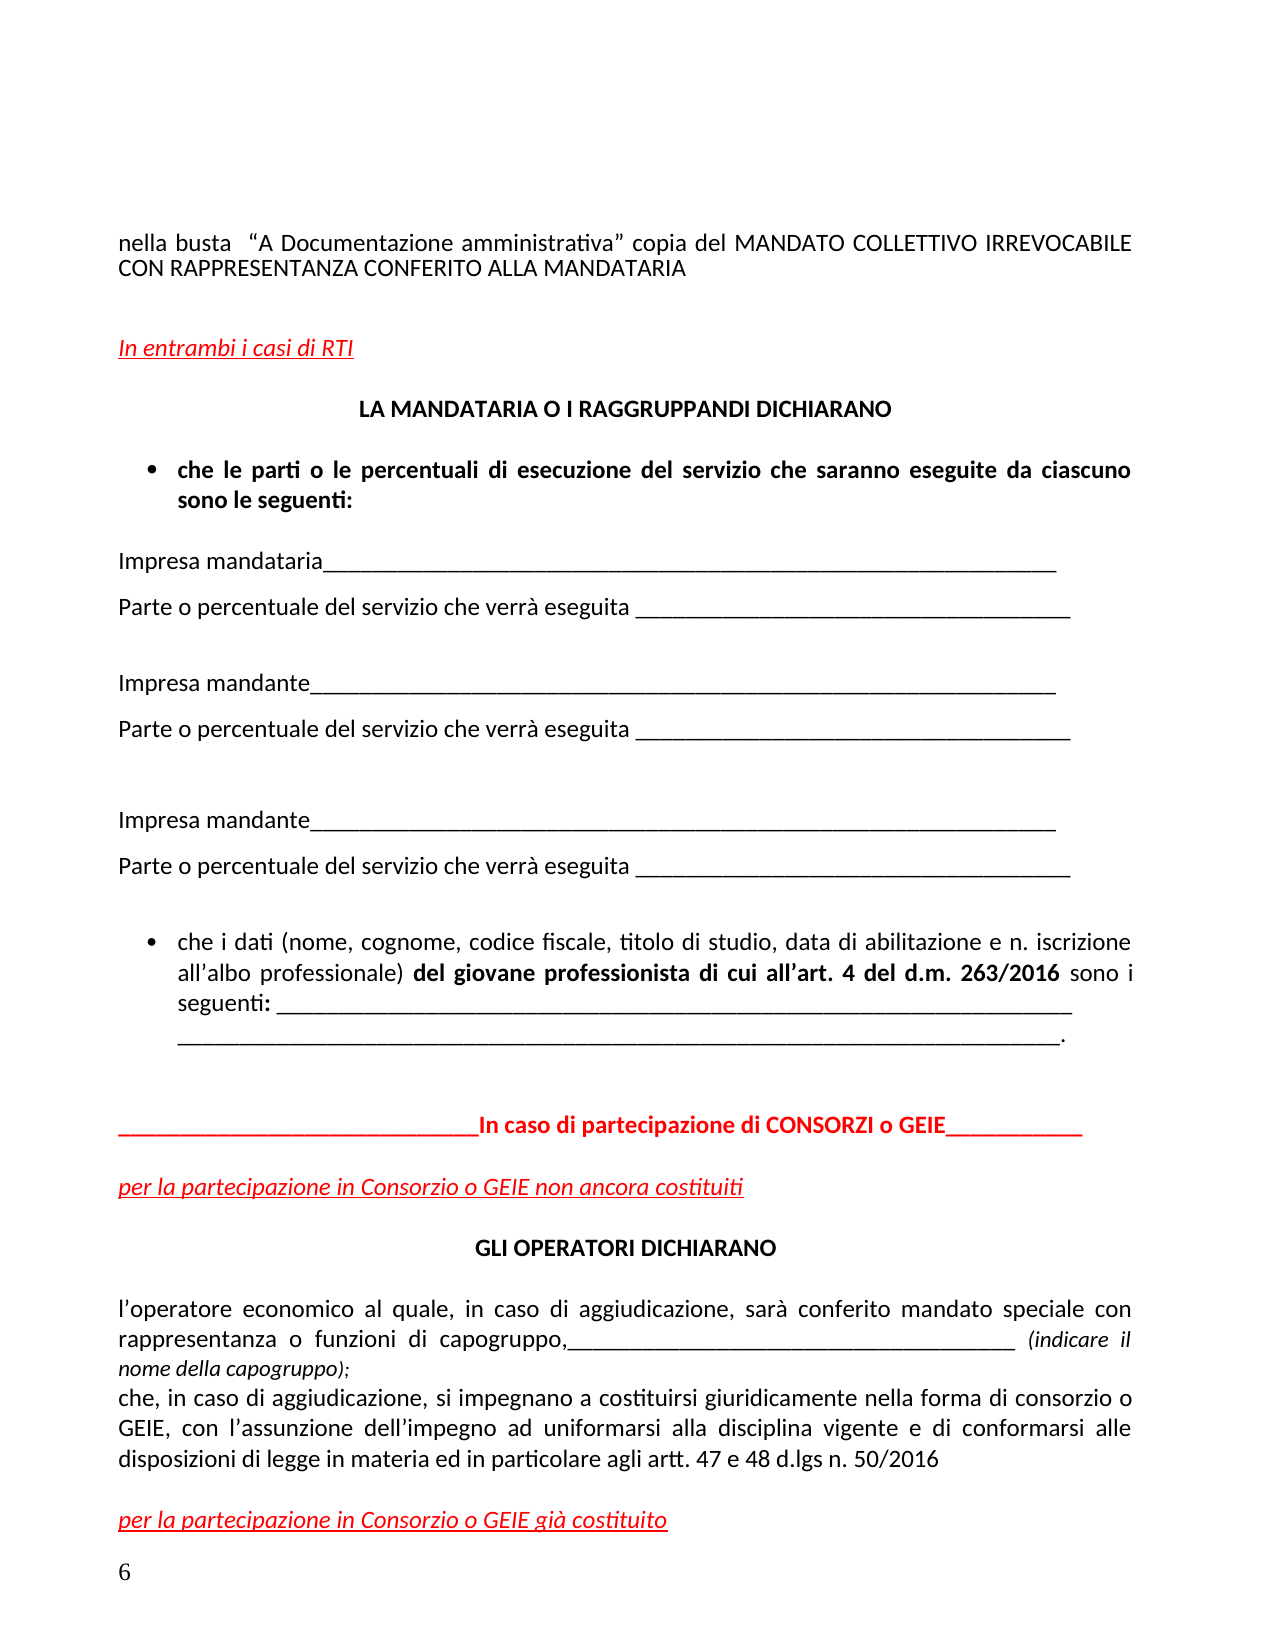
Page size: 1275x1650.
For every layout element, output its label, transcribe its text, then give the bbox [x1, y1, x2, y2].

text Impresa mandante____________________________________________________________ [118, 667, 1133, 698]
text per la partecipazione in Consorzio o GEIE già costituito [118, 1504, 1133, 1534]
text per la partecipazione in Consorzio o GEIE non ancora costituiti [118, 1171, 1133, 1201]
text _____________________________In caso di partecipazione di CONSORZI o GEIE___________ [118, 1110, 1133, 1140]
list che i dati (nome, cognome, codice fiscale, titolo di studio, data di abilitazione e n. iscrizione all’albo professionale) del giovane professionista di cui all’art. 4 del d.m. 263/2016 sono i seguenti: ________________________________________________________________ [148, 927, 1133, 1018]
text che, in caso di aggiudicazione, si impegnano a costituirsi giuridicamente nella forma di consorzio o GEIE, con l’assunzione dell’impegno ad uniformarsi alla disciplina vigente e di conformarsi alle disposizioni di legge in materia ed in particolare agli artt. 47 e 48 d.lgs n. 50/2016 [118, 1382, 1133, 1473]
text _______________________________________________________________________. [177, 1018, 1133, 1049]
text LA MANDATARIA O I RAGGRUPPANDI DICHIARANO [118, 393, 1133, 423]
text In entrambi i casi di RTI [118, 332, 1133, 362]
text l’operatore economico al quale, in caso di aggiudicazione, sarà conferito mandato speciale con rappresentanza o funzioni di capogruppo,____________________________________ (indicare il nome della capogruppo); [118, 1293, 1133, 1382]
text Parte o percentuale del servizio che verrà eseguita ___________________________________ [118, 850, 1133, 881]
text Impresa mandante____________________________________________________________ [118, 804, 1133, 835]
list che le parti o le percentuali di esecuzione del servizio che saranno eseguite da ciascuno sono le seguenti: [148, 454, 1133, 515]
text Impresa mandataria___________________________________________________________ [118, 545, 1133, 576]
text Parte o percentuale del servizio che verrà eseguita ___________________________________ [118, 591, 1133, 622]
text Parte o percentuale del servizio che verrà eseguita ___________________________________ [118, 713, 1133, 744]
subtitle GLI OPERATORI DICHIARANO [118, 1232, 1133, 1262]
text nella busta “A Documentazione amministrativa” copia del MANDATO COLLETTIVO IRREVOCABILE CON RAPPRESENTANZA CONFERITO ALLA MANDATARIA [118, 232, 1133, 282]
